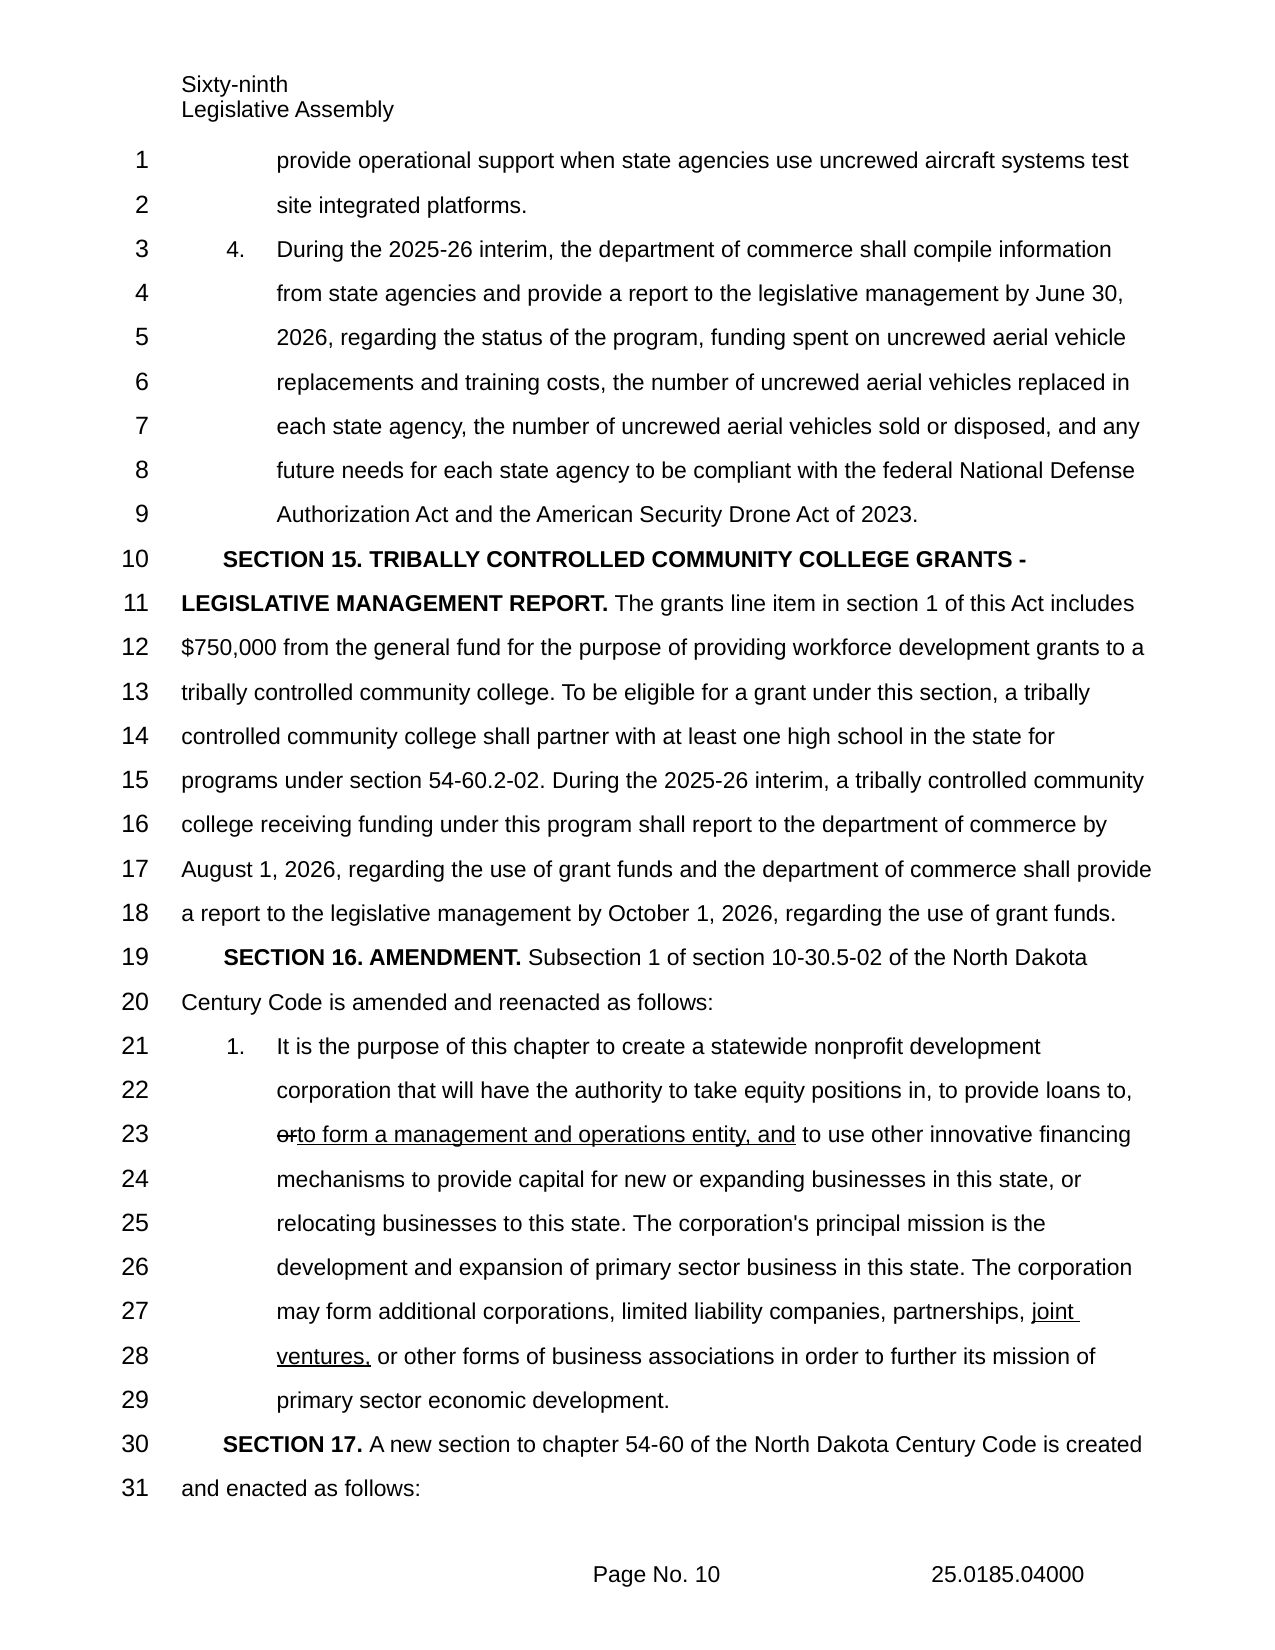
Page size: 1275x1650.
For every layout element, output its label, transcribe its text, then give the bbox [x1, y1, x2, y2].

text SECTION 16. AMENDMENT. Subsection 1 of section 10‑30.5‑02 of the North Dakota Century Code is amended and reenacted as follows: [181, 930, 1154, 1019]
text SECTION 17. A new section to chapter 54‑60 of the North Dakota Century Code is created and enacted as follows: [181, 1417, 1154, 1506]
text 4. During the 2025‑26 interim, the department of commerce shall compile information from state agencies and provide a report to the legislative management by June 30, 2026, regarding the status of the program, funding spent on uncrewed aerial vehicle replacements and training costs, the number of uncrewed aerial vehicles replaced in each state agency, the number of uncrewed aerial vehicles sold or disposed, and any future needs for each state agency to be compliant with the federal National Defense Authorization Act and the American Security Drone Act of 2023. [181, 222, 1154, 532]
text 1. It is the purpose of this chapter to create a statewide nonprofit development corporation that will have the authority to take equity positions in, to provide loans to, orto form a management and operations entity, and to use other innovative financing mechanisms to provide capital for new or expanding businesses in this state, or relocating businesses to this state. The corporation's principal mission is the development and expansion of primary sector business in this state. The corporation may form additional corporations, limited liability companies, partnerships, joint ventures, or other forms of business associations in order to further its mission of primary sector economic development. [181, 1019, 1154, 1417]
text provide operational support when state agencies use uncrewed aircraft systems test site integrated platforms. [181, 133, 1154, 222]
text SECTION 15. TRIBALLY CONTROLLED COMMUNITY COLLEGE GRANTS - LEGISLATIVE MANAGEMENT REPORT. The grants line item in section 1 of this Act includes $750,000 from the general fund for the purpose of providing workforce development grants to a tribally controlled community college. To be eligible for a grant under this section, a tribally controlled community college shall partner with at least one high school in the state for programs under section 54‑60.2‑02. During the 2025‑26 interim, a tribally controlled community college receiving funding under this program shall report to the department of commerce by August 1, 2026, regarding the use of grant funds and the department of commerce shall provide a report to the legislative management by October 1, 2026, regarding the use of grant funds. [181, 532, 1154, 930]
